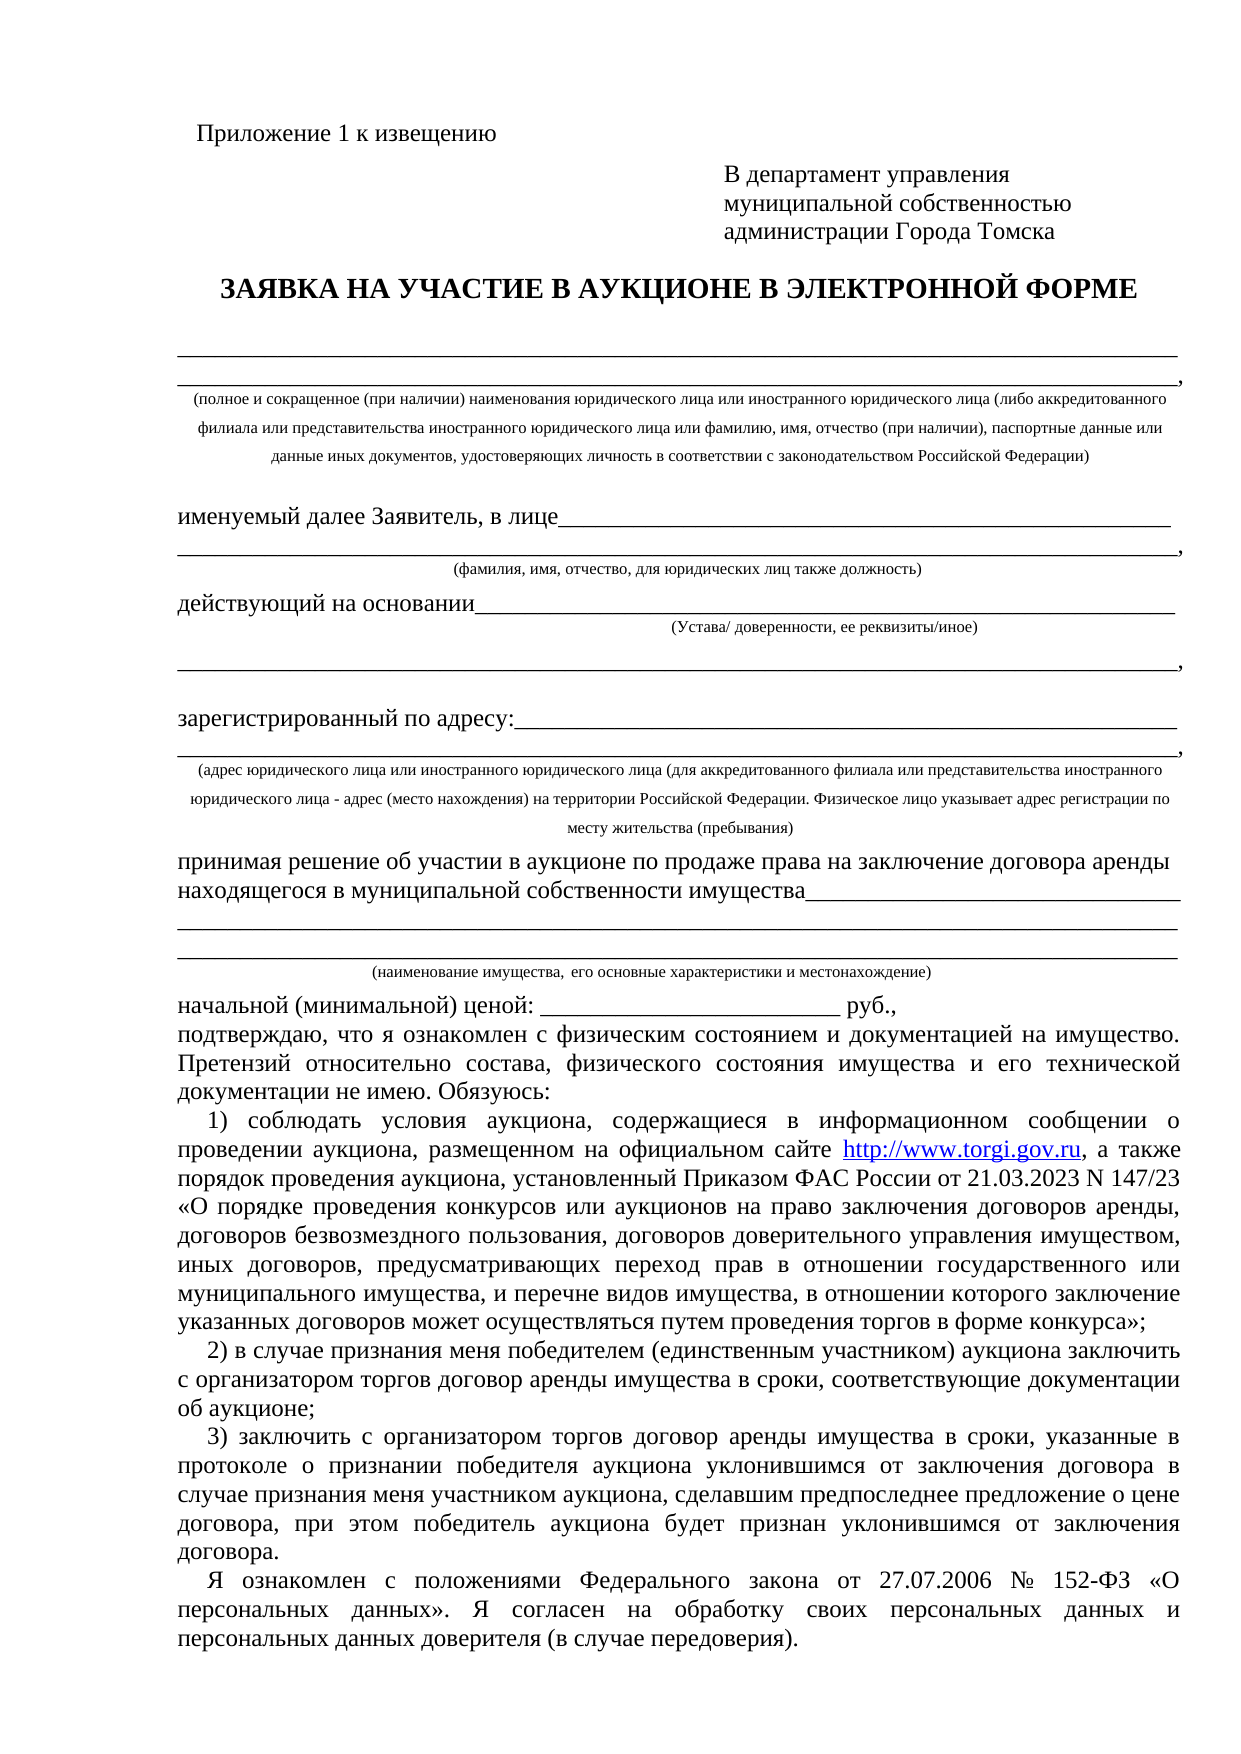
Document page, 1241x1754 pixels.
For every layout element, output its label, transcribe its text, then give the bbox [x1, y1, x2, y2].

text Приложение 1 к извещению [177, 118, 1181, 147]
text именуемый далее Заявитель, в лице_________________________________________________ [177, 501, 1181, 530]
text ________________________________________________________________________________, [177, 530, 1183, 559]
text Я ознакомлен с положениями Федерального закона от 27.07.2006 № 152-ФЗ «О персональных данных». Я согласен на обработку своих персональных данных и персональных данных доверителя (в случае передоверия). [177, 1565, 1181, 1651]
text ________________________________________________________________________________, [177, 731, 1183, 760]
text начальной (минимальной) ценой: ________________________ руб., [177, 990, 1181, 1019]
text принимая решение об участии в аукционе по продаже права на заключение договора аренды находящегося в муниципальной собственности имущества______________________________ [177, 846, 1181, 904]
text (Устава/ доверенности, ее реквизиты/иное) [192, 616, 1183, 645]
text ________________________________________________________________________________________________________________________________________________________________ (наименование имущества, его основные характеристики и местонахождение) [177, 904, 1181, 990]
text подтверждаю, что я ознакомлен с физическим состоянием и документацией на имущество. Претензий относительно состава, физического состояния имущества и его технической документации не имею. Обязуюсь: [177, 1019, 1181, 1105]
text 3) заключить с организатором торгов договор аренды имущества в сроки, указанные в протоколе о признании победителя аукциона уклонившимся от заключения договора в случае признания меня участником аукциона, сделавшим предпоследнее предложение о цене договора, при этом победитель аукциона будет признан уклонившимся от заключения договора. [177, 1421, 1181, 1565]
subtitle ЗАЯВКА НА УЧАСТИЕ В АУКЦИОНЕ В ЭЛЕКТРОННОЙ ФОРМЕ [177, 271, 1181, 305]
text (полное и сокращенное (при наличии) наименования юридического лица или иностранного юридического лица (либо аккредитованного филиала или представительства иностранного юридического лица или фамилию, имя, отчество (при наличии), паспортные данные или данные иных документов, удостоверяющих личность в соответствии с законодательством Российской Федерации) [177, 389, 1183, 475]
text зарегистрированный по адресу:_____________________________________________________ [177, 703, 1183, 731]
text ________________________________________________________________________________________________________________________________________________________________, [177, 331, 1183, 389]
text 1) соблюдать условия аукциона, содержащиеся в информационном сообщении о проведении аукциона, размещенном на официальном сайте http://www.torgi.gov.ru, а также порядок проведения аукциона, установленный Приказом ФАС России от 21.03.2023 N 147/23 «О порядке проведения конкурсов или аукционов на право заключения договоров аренды, договоров безвозмездного пользования, договоров доверительного управления имуществом, иных договоров, предусматривающих переход прав в отношении государственного или муниципального имущества, и перечне видов имущества, в отношении которого заключение указанных договоров может осуществляться путем проведения торгов в форме конкурса»; [177, 1105, 1181, 1335]
text (адрес юридического лица или иностранного юридического лица (для аккредитованного филиала или представительства иностранного юридического лица - адрес (место нахождения) на территории Российской Федерации. Физическое лицо указывает адрес регистрации по месту жительства (пребывания) [177, 760, 1183, 846]
text 2) в случае признания меня победителем (единственным участником) аукциона заключить с организатором торгов договор аренды имущества в сроки, соответствующие документации об аукционе; [177, 1335, 1181, 1421]
text ________________________________________________________________________________, [177, 645, 1183, 674]
text (фамилия, имя, отчество, для юридических лиц также должность) [192, 559, 1183, 588]
text действующий на основании________________________________________________________ [177, 588, 1183, 616]
subtitle В департамент управления муниципальной собственностью администрации Города Томска [723, 159, 1183, 245]
